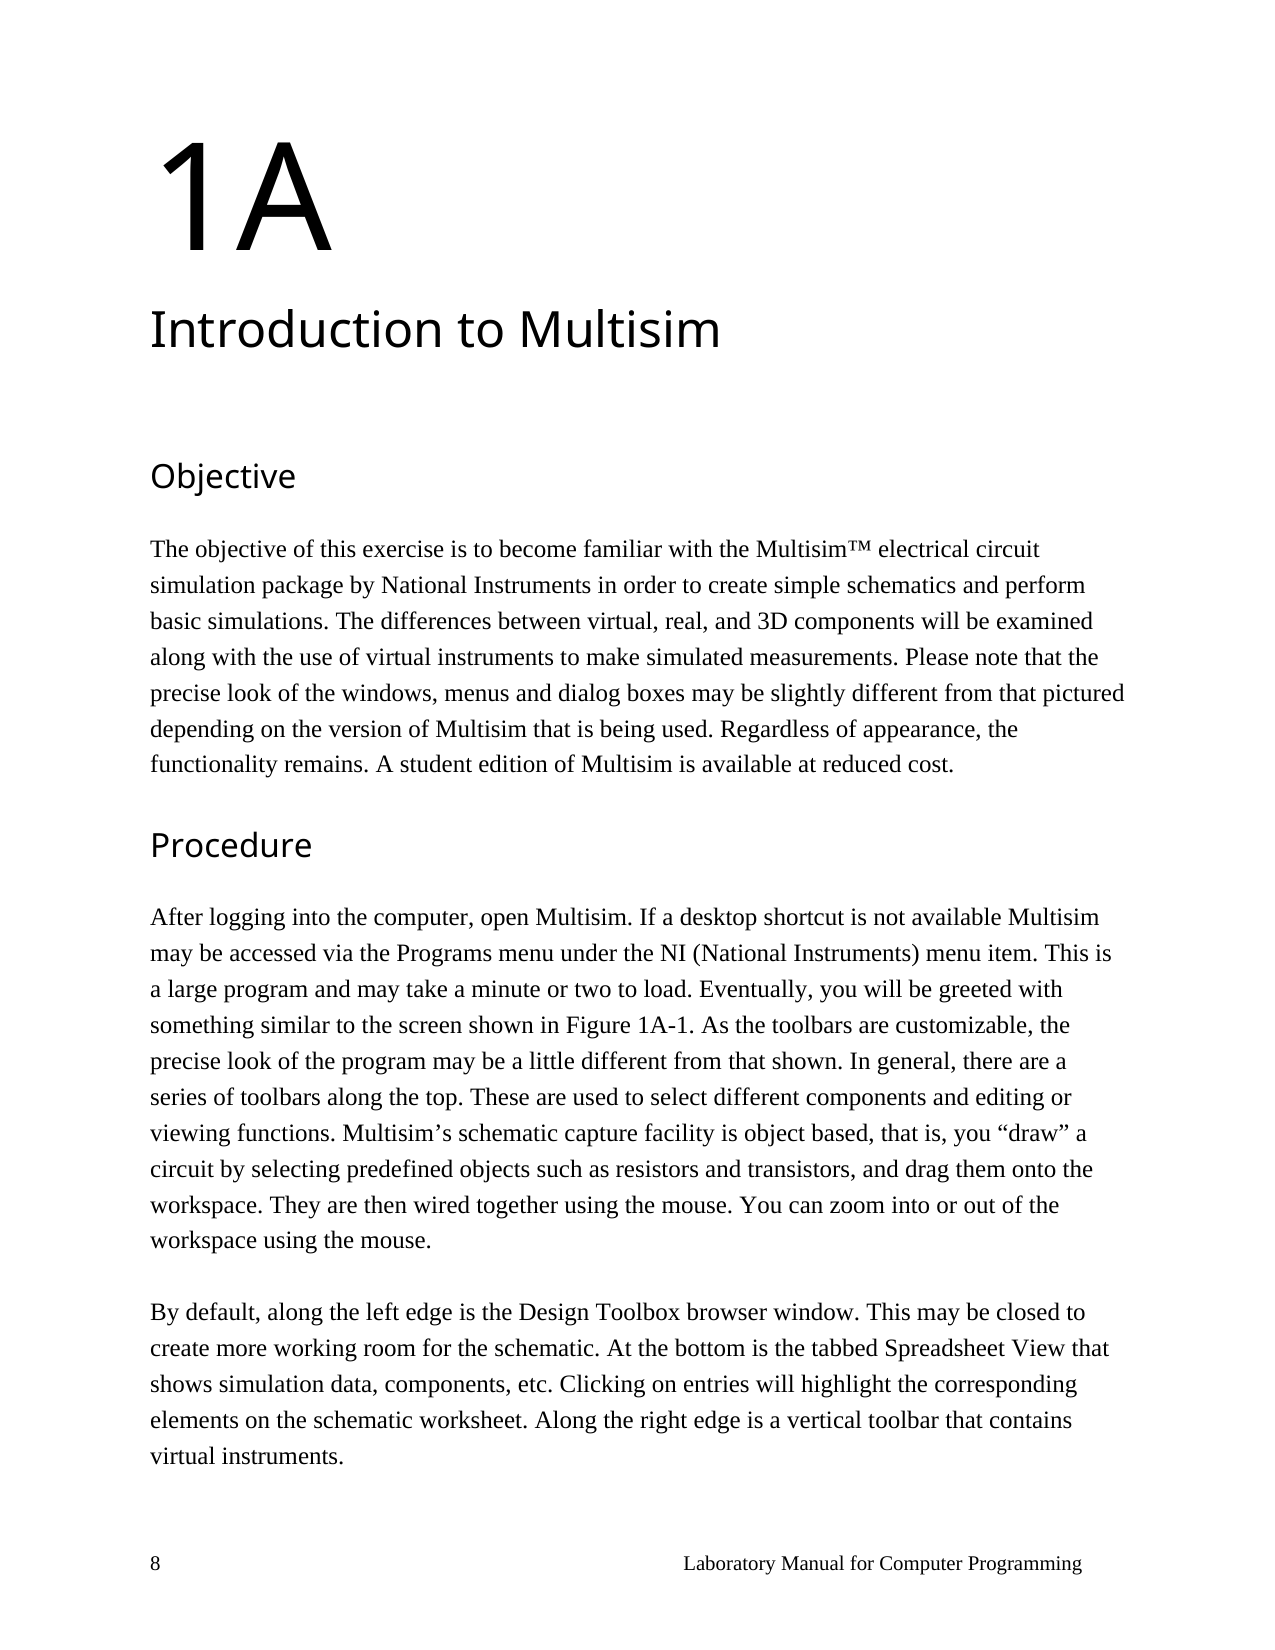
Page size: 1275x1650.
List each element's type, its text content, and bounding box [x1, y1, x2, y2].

subtitle Procedure [150, 821, 1125, 867]
title Introduction to Multisim [150, 294, 1125, 362]
text By default, along the left edge is the Design Toolbox browser window. This may be closed to create more working room for the schematic. At the bottom is the tabbed Spreadsheet View that shows simulation data, components, etc. Clicking on entries will highlight the corresponding elements on the schematic worksheet. Along the right edge is a vertical toolbar that contains virtual instruments. [150, 1297, 1125, 1470]
text The objective of this exercise is to become familiar with the Multisim™ electrical circuit simulation package by National Instruments in order to create simple schematics and perform basic simulations. The differences between virtual, real, and 3D components will be examined along with the use of virtual instruments to make simulated measurements. Please note that the precise look of the windows, menus and dialog boxes may be slightly different from that pictured depending on the version of Multisim that is being used. Regardless of appearance, the functionality remains. A student edition of Multisim is available at reduced cost. [150, 534, 1125, 778]
subtitle Objective [150, 453, 1125, 499]
title 1A [150, 90, 1125, 294]
text After logging into the computer, open Multisim. If a desktop shortcut is not available Multisim may be accessed via the Programs menu under the NI (National Instruments) menu item. This is a large program and may take a minute or two to load. Eventually, you will be greeted with something similar to the screen shown in Figure 1A-1. As the toolbars are customizable, the precise look of the program may be a little different from that shown. In general, there are a series of toolbars along the top. These are used to select different components and editing or viewing functions. Multisim’s schematic capture facility is object based, that is, you “draw” a circuit by selecting predefined objects such as resistors and transistors, and drag them onto the workspace. They are then wired together using the mouse. You can zoom into or out of the workspace using the mouse. [150, 902, 1125, 1254]
